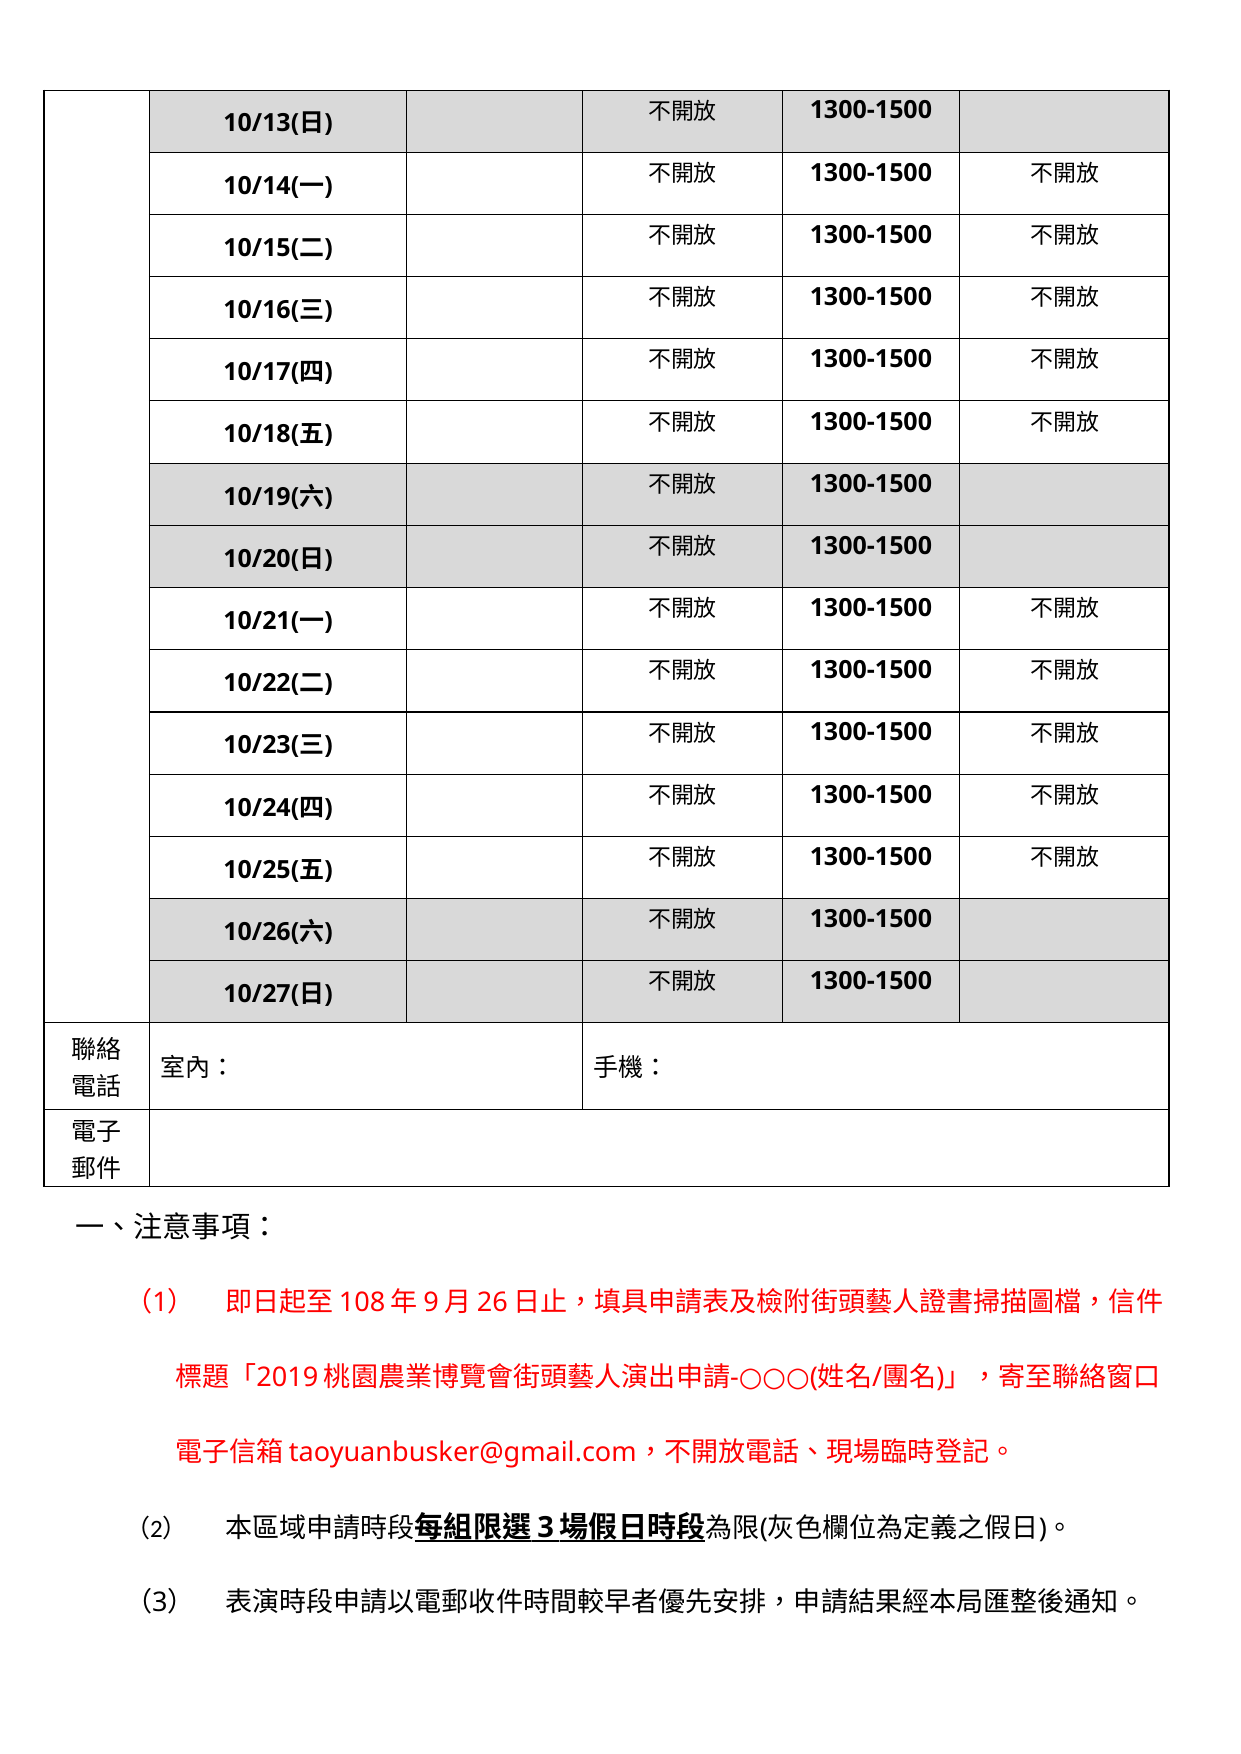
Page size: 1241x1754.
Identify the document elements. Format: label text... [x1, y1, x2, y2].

table_cell 不開放 [960, 588, 1168, 649]
table_cell 手機： [583, 1023, 1168, 1108]
table_cell 10/19(六) [150, 464, 406, 525]
table_cell [45, 91, 149, 1022]
table_cell 10/22(二) [150, 650, 406, 711]
table_cell [960, 961, 1168, 1022]
table_cell [960, 899, 1168, 960]
table_cell 1300-1500 [783, 401, 959, 463]
table_cell 不開放 [583, 401, 782, 463]
table_cell [407, 961, 582, 1022]
table_cell [407, 899, 582, 960]
table_cell 聯絡 電話 [45, 1023, 149, 1108]
table_cell 室內： [150, 1023, 582, 1108]
table_cell [407, 339, 582, 400]
table_cell 不開放 [583, 339, 782, 400]
table_cell [407, 401, 582, 463]
table_cell 1300-1500 [783, 526, 959, 587]
table_cell 1300-1500 [783, 91, 959, 152]
table_cell 10/16(三) [150, 277, 406, 338]
list 本區域申請時段每組限選3場假日時段為限(灰色欄位為定義之假日)。 [125, 1487, 1165, 1562]
table_cell [407, 526, 582, 587]
table_cell [407, 277, 582, 338]
table_cell [407, 215, 582, 276]
table_cell 不開放 [583, 899, 782, 960]
table_cell 不開放 [583, 526, 782, 587]
table_cell 1300-1500 [783, 899, 959, 960]
table_cell [960, 526, 1168, 587]
table_cell 10/27(日) [150, 961, 406, 1022]
table_cell [407, 153, 582, 214]
table_cell 不開放 [583, 961, 782, 1022]
table_cell 不開放 [960, 339, 1168, 400]
table_cell 1300-1500 [783, 713, 959, 773]
table_cell 不開放 [583, 588, 782, 649]
table_cell 10/20(日) [150, 526, 406, 587]
table_cell 1300-1500 [783, 277, 959, 338]
table_cell 不開放 [583, 153, 782, 214]
table_cell 1300-1500 [783, 775, 959, 836]
table_cell 1300-1500 [783, 650, 959, 711]
table_cell 1300-1500 [783, 215, 959, 276]
table_cell 不開放 [583, 277, 782, 338]
table_cell 不開放 [583, 775, 782, 836]
table_cell 不開放 [583, 650, 782, 711]
table_cell 不開放 [960, 215, 1168, 276]
table_cell 不開放 [583, 464, 782, 525]
table_cell 10/17(四) [150, 339, 406, 400]
table_cell [407, 588, 582, 649]
table_cell [407, 650, 582, 711]
table_cell 1300-1500 [783, 837, 959, 898]
table_cell 10/26(六) [150, 899, 406, 960]
table_cell 10/18(五) [150, 401, 406, 463]
table_cell 10/13(日) [150, 91, 406, 152]
table_cell 1300-1500 [783, 464, 959, 525]
text 一、注意事項： [75, 1187, 1165, 1262]
table_cell 10/24(四) [150, 775, 406, 836]
table_cell 不開放 [583, 837, 782, 898]
table_cell 電子 郵件 [45, 1110, 149, 1186]
table_cell 不開放 [960, 713, 1168, 773]
table_cell 不開放 [960, 837, 1168, 898]
table_cell 1300-1500 [783, 153, 959, 214]
table_cell 不開放 [960, 401, 1168, 463]
table_cell 1300-1500 [783, 588, 959, 649]
table_cell 不開放 [583, 215, 782, 276]
table_cell 1300-1500 [783, 339, 959, 400]
table_cell [407, 775, 582, 836]
table_cell [407, 464, 582, 525]
table_cell 不開放 [960, 153, 1168, 214]
table_cell [407, 91, 582, 152]
list 表演時段申請以電郵收件時間較早者優先安排，申請結果經本局匯整後通知。 [125, 1562, 1165, 1637]
table_cell 不開放 [960, 650, 1168, 711]
table_cell 不開放 [583, 91, 782, 152]
table_cell [960, 464, 1168, 525]
table_cell 不開放 [960, 277, 1168, 338]
table_cell 不開放 [583, 713, 782, 773]
table_cell [407, 713, 582, 773]
table_cell [150, 1110, 1168, 1186]
table_cell 10/15(二) [150, 215, 406, 276]
list 即日起至108年9月26日止，填具申請表及檢附街頭藝人證書掃描圖檔，信件標題「2019桃園農業博覽會街頭藝人演出申請-○○○(姓名/團名)」，寄至聯絡窗口電子信箱taoyuanbusker@gmail.com，不開放電話、現場臨時登記。 [125, 1262, 1165, 1487]
table_cell 不開放 [960, 775, 1168, 836]
table_cell 10/14(一) [150, 153, 406, 214]
table_cell [960, 91, 1168, 152]
table_cell 10/21(一) [150, 588, 406, 649]
table_cell [407, 837, 582, 898]
table_cell 10/23(三) [150, 713, 406, 773]
table_cell 10/25(五) [150, 837, 406, 898]
table_cell 1300-1500 [783, 961, 959, 1022]
